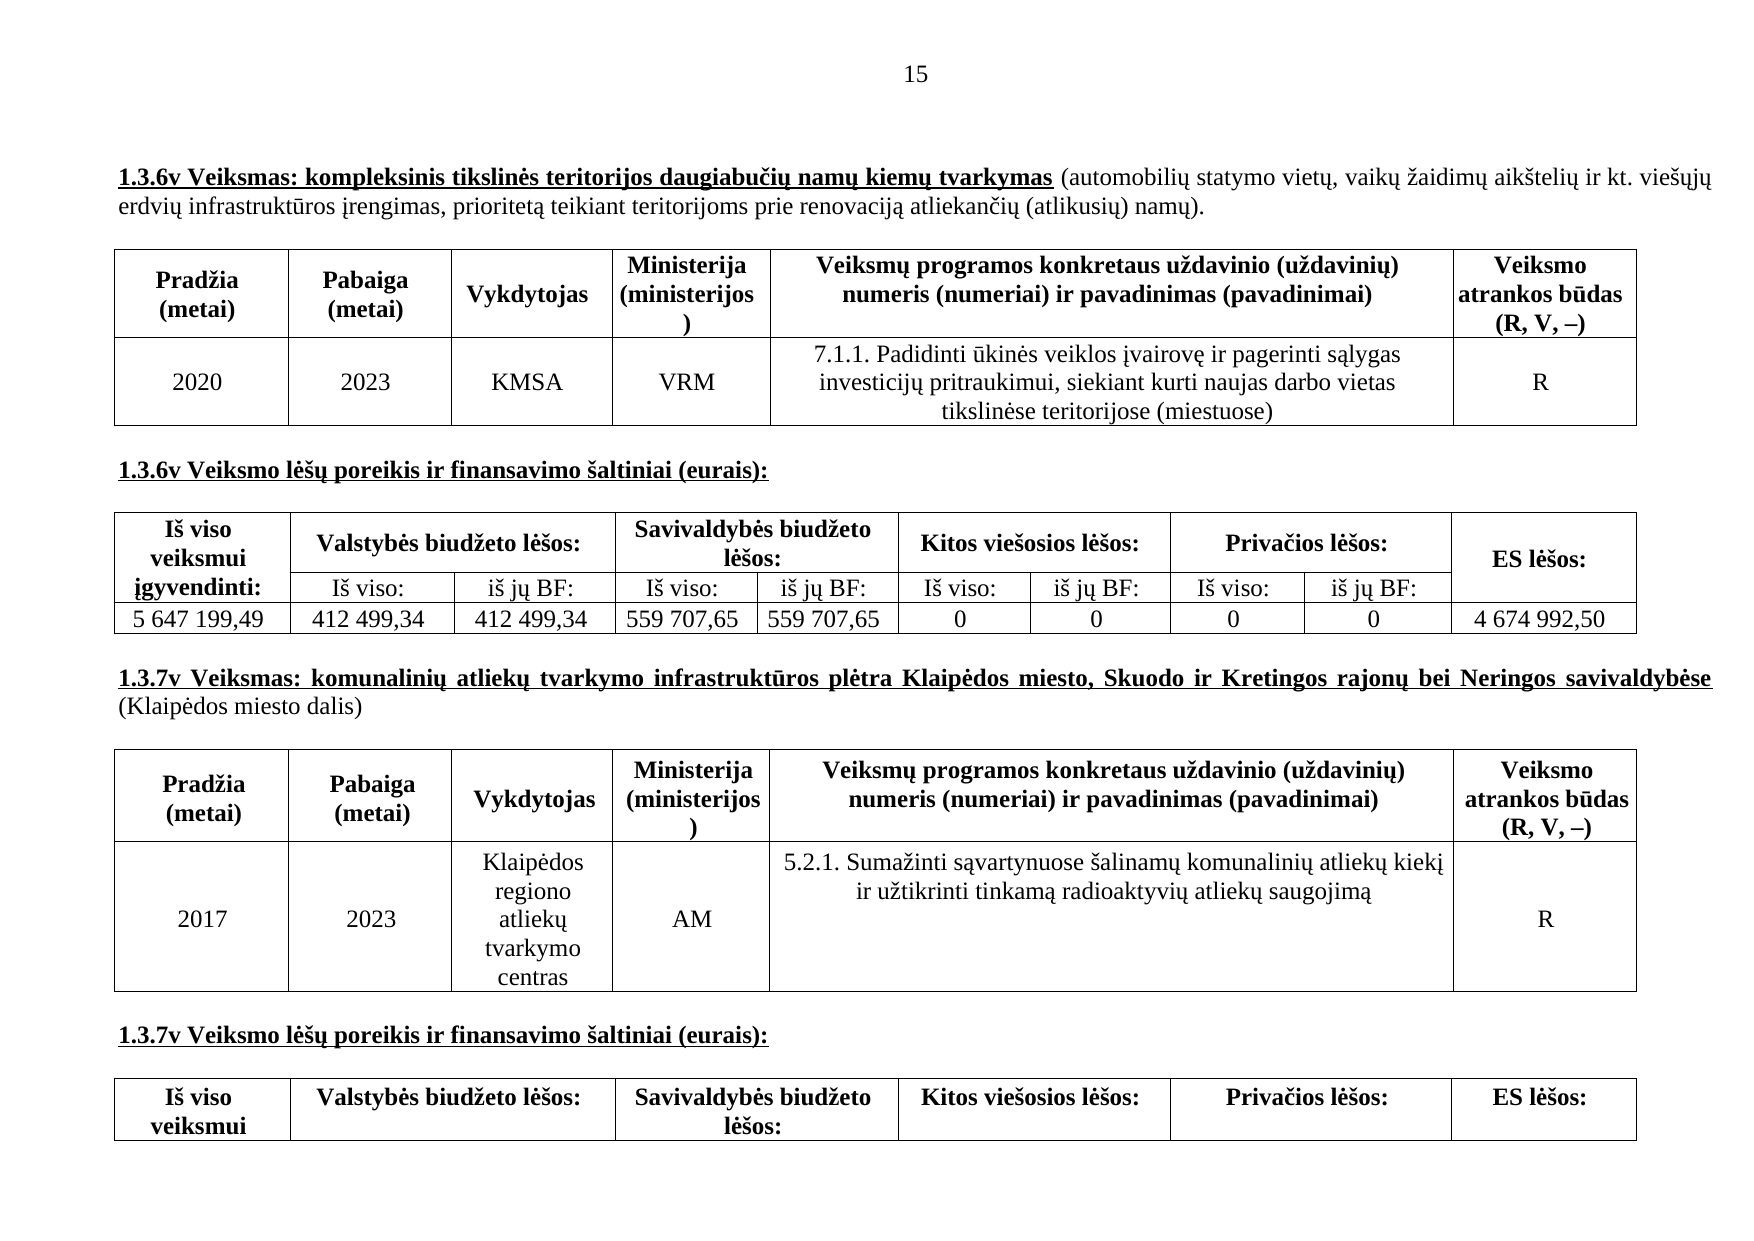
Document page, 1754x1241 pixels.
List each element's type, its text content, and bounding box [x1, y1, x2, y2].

table_cell 4 674 992,50 [1452, 603, 1636, 633]
table_cell Iš viso: [899, 573, 1030, 602]
table_header Ministerija (ministerijos) [613, 250, 770, 337]
table_cell 5.2.1. Sumažinti sąvartynuose šalinamų komunalinių atliekų kiekį ir užtikrinti tinkamą radioaktyvių atliekų saugojimą [770, 842, 1453, 991]
table_cell iš jų BF: [455, 573, 615, 602]
text 1.3.7v Veiksmo lėšų poreikis ir finansavimo šaltiniai (eurais): [118, 1021, 1713, 1049]
table_cell 5 647 199,49 [115, 603, 290, 633]
table_cell 0 [1031, 603, 1170, 633]
table_header Vykdytojas [452, 750, 612, 841]
table_header Veiksmų programos konkretaus uždavinio (uždavinių) numeris (numeriai) ir pavadinimas (pavadinimai) [771, 250, 1453, 337]
table_cell VRM [613, 338, 770, 425]
table_header Valstybės biudžeto lėšos: [291, 1079, 615, 1139]
table_cell iš jų BF: [1031, 573, 1170, 602]
text (Klaipėdos miesto dalis) [118, 689, 1713, 720]
table_header Vykdytojas [452, 250, 612, 337]
table_header Kitos viešosios lėšos: [899, 1079, 1170, 1139]
table_header Veiksmų programos konkretaus uždavinio (uždavinių) numeris (numeriai) ir pavadinimas (pavadinimai) [770, 750, 1453, 841]
table_cell 412 499,34 [291, 603, 454, 633]
table_cell 412 499,34 [455, 603, 615, 633]
table_cell Iš viso: [1171, 573, 1304, 602]
table_cell iš jų BF: [758, 573, 898, 602]
table_header Pradžia (metai) [115, 750, 288, 841]
table_cell iš jų BF: [1305, 573, 1451, 602]
table_header Privačios lėšos: [1171, 513, 1451, 572]
table_cell 2023 [289, 842, 451, 991]
table_header Pabaiga (metai) [289, 250, 451, 337]
table_cell Iš viso: [616, 573, 757, 602]
table_cell R [1454, 842, 1636, 991]
table_cell 7.1.1. Padidinti ūkinės veiklos įvairovę ir pagerinti sąlygas investicijų pritraukimui, siekiant kurti naujas darbo vietas tikslinėse teritorijose (miestuose) [771, 338, 1453, 425]
table_header Valstybės biudžeto lėšos: [291, 513, 615, 572]
table_header Pradžia (metai) [115, 250, 288, 337]
text 1.3.6v Veiksmas: kompleksinis tikslinės teritorijos daugiabučių namų kiemų tvarkymas (automobilių statymo vietų, vaikų žaidimų aikštelių ir kt. viešųjų erdvių infrastruktūros įrengimas, prioritetą teikiant teritorijoms prie renovaciją atliekančių (atlikusių) namų). [118, 162, 1713, 220]
table_cell 0 [1305, 603, 1451, 633]
table_cell 0 [899, 603, 1030, 633]
table_cell Iš viso: [291, 573, 454, 602]
text 1.3.7v Veiksmas: komunalinių atliekų tvarkymo infrastruktūros plėtra Klaipėdos miesto, Skuodo ir Kretingos rajonų bei Neringos savivaldybėse [118, 663, 1713, 688]
table_header ES lėšos: [1452, 1079, 1636, 1139]
table_header Pabaiga (metai) [289, 750, 451, 841]
table_cell 559 707,65 [616, 603, 757, 633]
text 1.3.6v Veiksmo lėšų poreikis ir finansavimo šaltiniai (eurais): [118, 455, 1713, 483]
table_cell AM [613, 842, 769, 991]
table_cell 559 707,65 [758, 603, 898, 633]
table_header Veiksmo atrankos būdas (R, V, –) [1454, 750, 1636, 841]
table_header ES lėšos: [1452, 513, 1636, 602]
table_cell 2020 [115, 338, 288, 425]
table_header Savivaldybės biudžeto lėšos: [616, 1079, 898, 1139]
table_cell Klaipėdos regiono atliekų tvarkymo centras [452, 842, 612, 991]
table_header Iš viso veiksmui [115, 1079, 290, 1139]
table_header Iš viso veiksmui įgyvendinti: [115, 513, 290, 602]
table_cell 2017 [115, 842, 288, 991]
table_cell 2023 [289, 338, 451, 425]
table_header Veiksmo atrankos būdas (R, V, –) [1454, 250, 1636, 337]
table_header Ministerija (ministerijos) [613, 750, 769, 841]
table_cell R [1454, 338, 1636, 425]
table_header Kitos viešosios lėšos: [899, 513, 1170, 572]
table_header Savivaldybės biudžeto lėšos: [616, 513, 898, 572]
table_header Privačios lėšos: [1171, 1079, 1451, 1139]
table_cell 0 [1171, 603, 1304, 633]
table_cell KMSA [452, 338, 612, 425]
